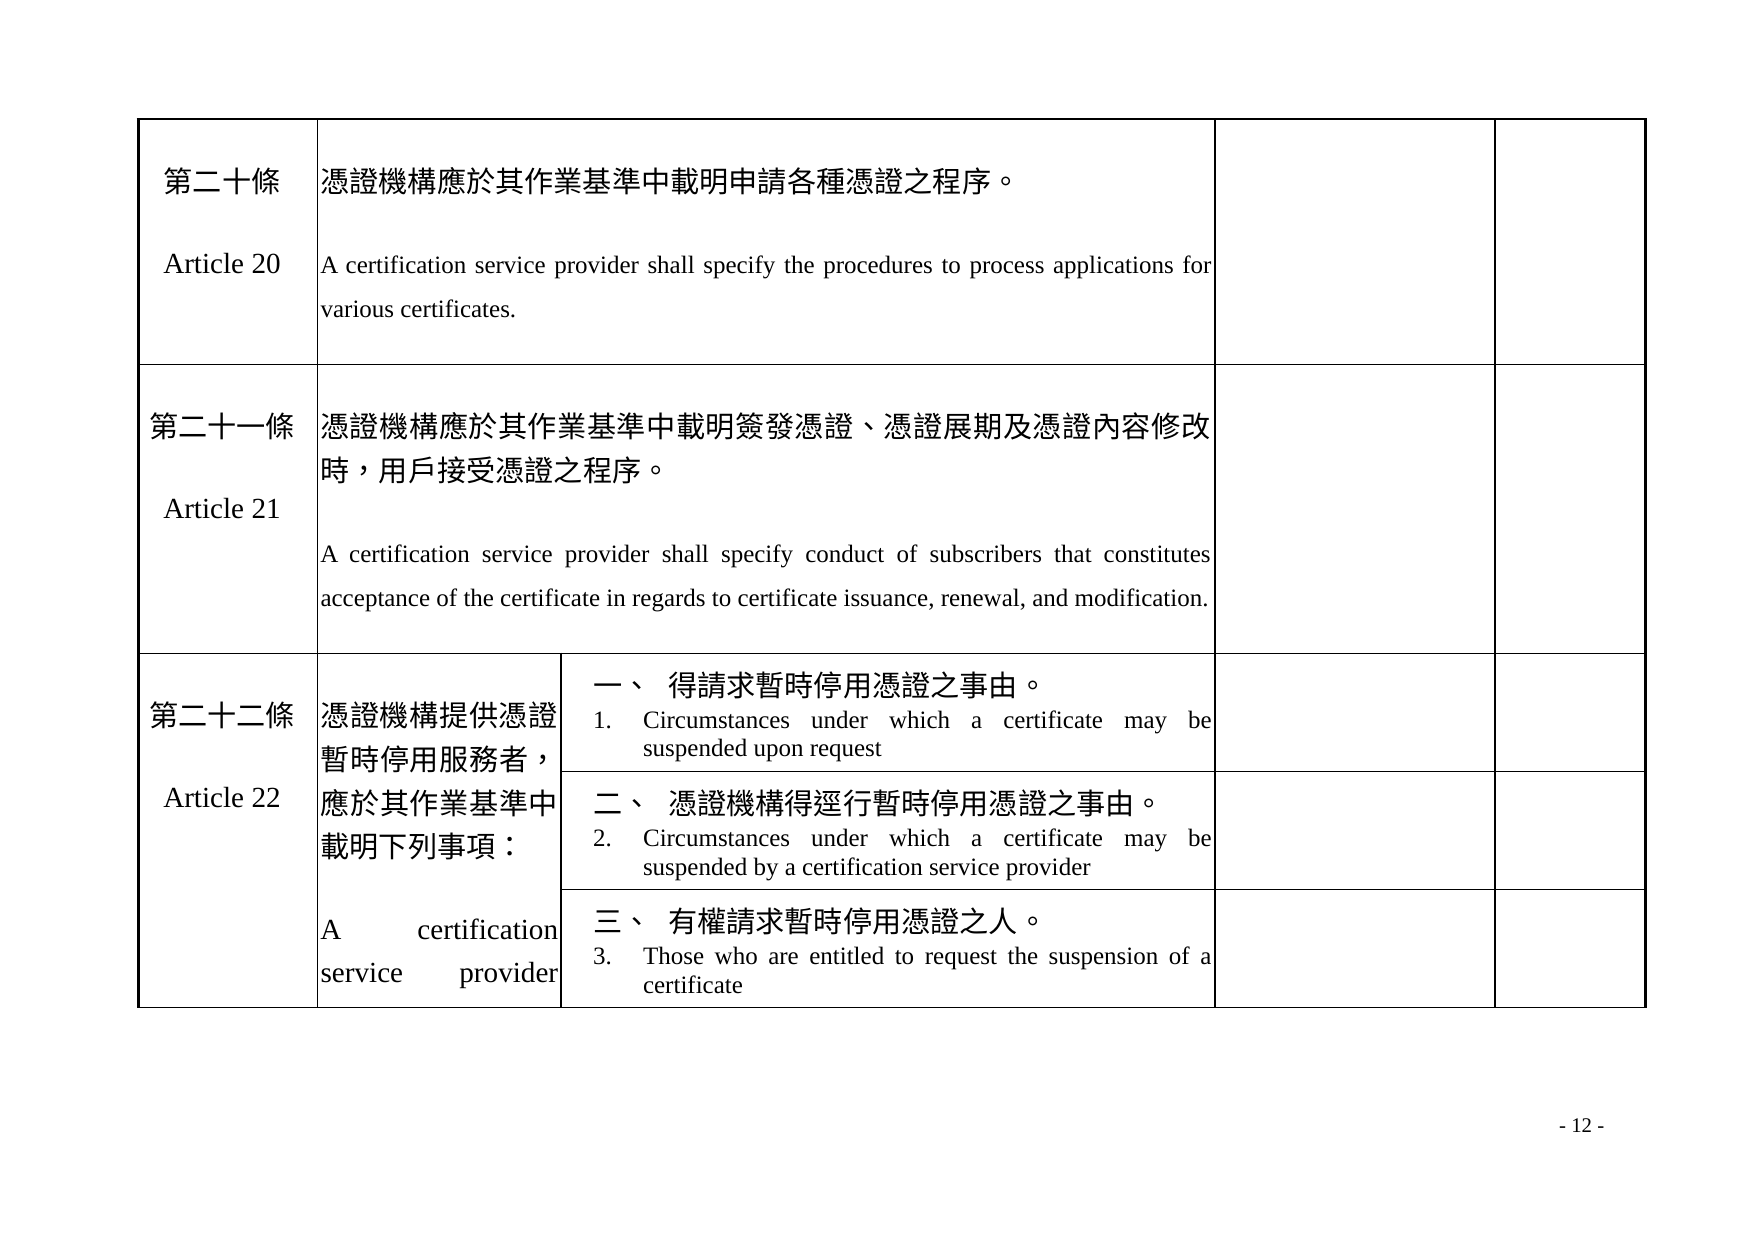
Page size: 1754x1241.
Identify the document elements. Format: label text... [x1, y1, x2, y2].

table_cell [1216, 120, 1494, 363]
table_cell [1496, 654, 1644, 771]
table_cell 得請求暫時停用憑證之事由。 Circumstances under which a certificate may be suspended upon request [562, 654, 1214, 771]
table_cell [1496, 365, 1644, 652]
table_cell 憑證機構應於其作業基準中載明申請各種憑證之程序。 A certification service provider shall specify the procedures to process applications for various certificates. [318, 120, 1214, 363]
table_cell [1216, 890, 1494, 1007]
table_cell 第二十二條 Article 22 [140, 654, 317, 1007]
table_cell 憑證機構提供憑證暫時停用服務者，應於其作業基準中載明下列事項： A certification service provider [318, 654, 560, 1007]
table_cell 憑證機構應於其作業基準中載明簽發憑證、憑證展期及憑證內容修改時，用戶接受憑證之程序。 A certification service provider shall specify conduct of subscribers that constitutes acceptance of the certificate in regards to certificate issuance, renewal, and modification. [318, 365, 1214, 652]
table_cell 第二十一條 Article 21 [140, 365, 317, 652]
table_cell 憑證機構得逕行暫時停用憑證之事由。 Circumstances under which a certificate may be suspended by a certification service provider [562, 772, 1214, 889]
table_cell [1496, 120, 1644, 363]
table_cell [1216, 365, 1494, 652]
table_cell 第二十條 Article 20 [140, 120, 317, 363]
table_cell [1216, 654, 1494, 771]
table_cell [1216, 772, 1494, 889]
table_cell [1496, 772, 1644, 889]
table_cell [1496, 890, 1644, 1007]
table_cell 有權請求暫時停用憑證之人。 Those who are entitled to request the suspension of a certificate [562, 890, 1214, 1007]
